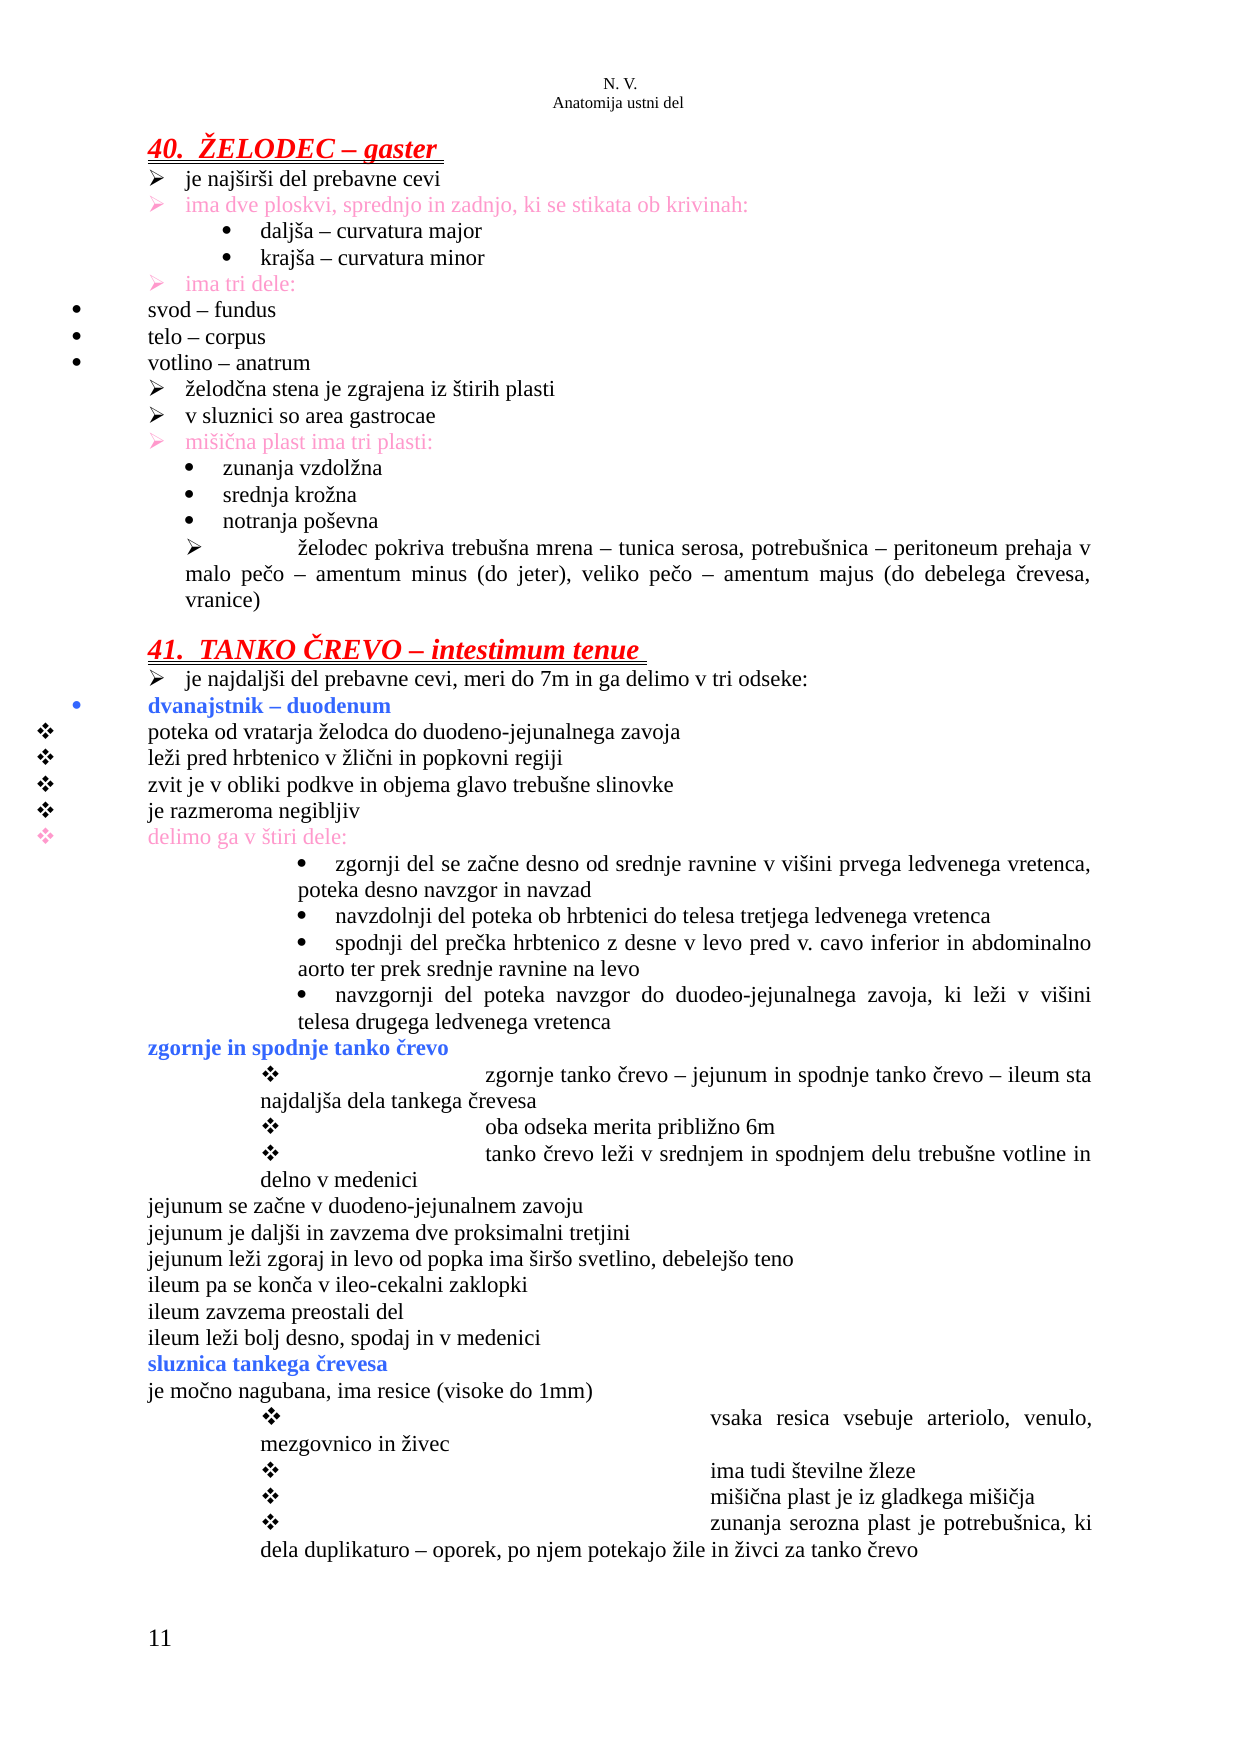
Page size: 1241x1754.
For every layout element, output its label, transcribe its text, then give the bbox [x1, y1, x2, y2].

list tanko črevo leži v srednjem in spodnjem delu trebušne votline in delno v medenici [260, 1140, 1093, 1192]
list ileum zavzema preostali del [0, 1298, 1093, 1324]
text 40. ŽELODEC – gaster [148, 131, 1093, 164]
list ima tri dele: [148, 270, 1093, 296]
list oba odseka merita približno 6m [260, 1113, 1093, 1140]
list jejunum se začne v duodeno-jejunalnem zavoju [0, 1192, 1093, 1219]
list delimo ga v štiri dele: [35, 823, 1093, 850]
list ima dve ploskvi, sprednjo in zadnjo, ki se stikata ob krivinah: [148, 191, 1093, 217]
list zgornji del se začne desno od srednje ravnine v višini prvega ledvenega vretenca, poteka desno navzgor in navzad [298, 850, 1093, 902]
list je močno nagubana, ima resice (visoke do 1mm) [0, 1377, 1093, 1404]
list jejunum leži zgoraj in levo od popka ima širšo svetlino, debelejšo teno [0, 1245, 1093, 1271]
list votlino – anatrum [73, 349, 1093, 375]
list zvit je v obliki podkve in objema glavo trebušne slinovke [35, 771, 1093, 797]
list zunanja serozna plast je potrebušnica, ki dela duplikaturo – oporek, po njem potekajo žile in živci za tanko črevo [260, 1509, 1093, 1562]
text 41. TANKO ČREVO – intestimum tenue [148, 632, 1093, 665]
list sluznica tankega črevesa [0, 1351, 1093, 1377]
list je razmeroma negibljiv [35, 797, 1093, 823]
list v sluznici so area gastrocae [148, 402, 1093, 428]
list želodec pokriva trebušna mrena – tunica serosa, potrebušnica – peritoneum prehaja v malo pečo – amentum minus (do jeter), veliko pečo – amentum majus (do debelega črevesa, vranice) [185, 533, 1093, 613]
list krajša – curvatura minor [223, 244, 1093, 270]
list telo – corpus [73, 323, 1093, 349]
list je najširši del prebavne cevi [148, 164, 1093, 191]
list leži pred hrbtenico v žlični in popkovni regiji [35, 744, 1093, 771]
list vsaka resica vsebuje arteriolo, venulo, mezgovnico in živec [260, 1404, 1093, 1457]
list ima tudi številne žleze [260, 1457, 1093, 1483]
list svod – fundus [73, 296, 1093, 323]
list spodnji del prečka hrbtenico z desne v levo pred v. cavo inferior in abdominalno aorto ter prek srednje ravnine na levo [298, 929, 1093, 982]
list poteka od vratarja želodca do duodeno-jejunalnega zavoja [35, 718, 1093, 744]
list zunanja vzdolžna [185, 454, 1093, 481]
list navzgornji del poteka navzgor do duodeo-jejunalnega zavoja, ki leži v višini telesa drugega ledvenega vretenca [298, 982, 1093, 1034]
list zgornje in spodnje tanko črevo [0, 1034, 1093, 1061]
list navzdolnji del poteka ob hrbtenici do telesa tretjega ledvenega vretenca [298, 902, 1093, 929]
list mišična plast ima tri plasti: [148, 428, 1093, 454]
list ileum leži bolj desno, spodaj in v medenici [0, 1324, 1093, 1351]
list ileum pa se konča v ileo-cekalni zaklopki [0, 1271, 1093, 1298]
list dvanajstnik – duodenum [73, 692, 1093, 718]
list srednja krožna [185, 481, 1093, 507]
list mišična plast je iz gladkega mišičja [260, 1483, 1093, 1509]
list daljša – curvatura major [223, 217, 1093, 244]
list jejunum je daljši in zavzema dve proksimalni tretjini [0, 1219, 1093, 1245]
list notranja poševna [185, 507, 1093, 533]
list želodčna stena je zgrajena iz štirih plasti [148, 375, 1093, 402]
list zgornje tanko črevo – jejunum in spodnje tanko črevo – ileum sta najdaljša dela tankega črevesa [260, 1061, 1093, 1113]
list je najdaljši del prebavne cevi, meri do 7m in ga delimo v tri odseke: [148, 665, 1093, 692]
